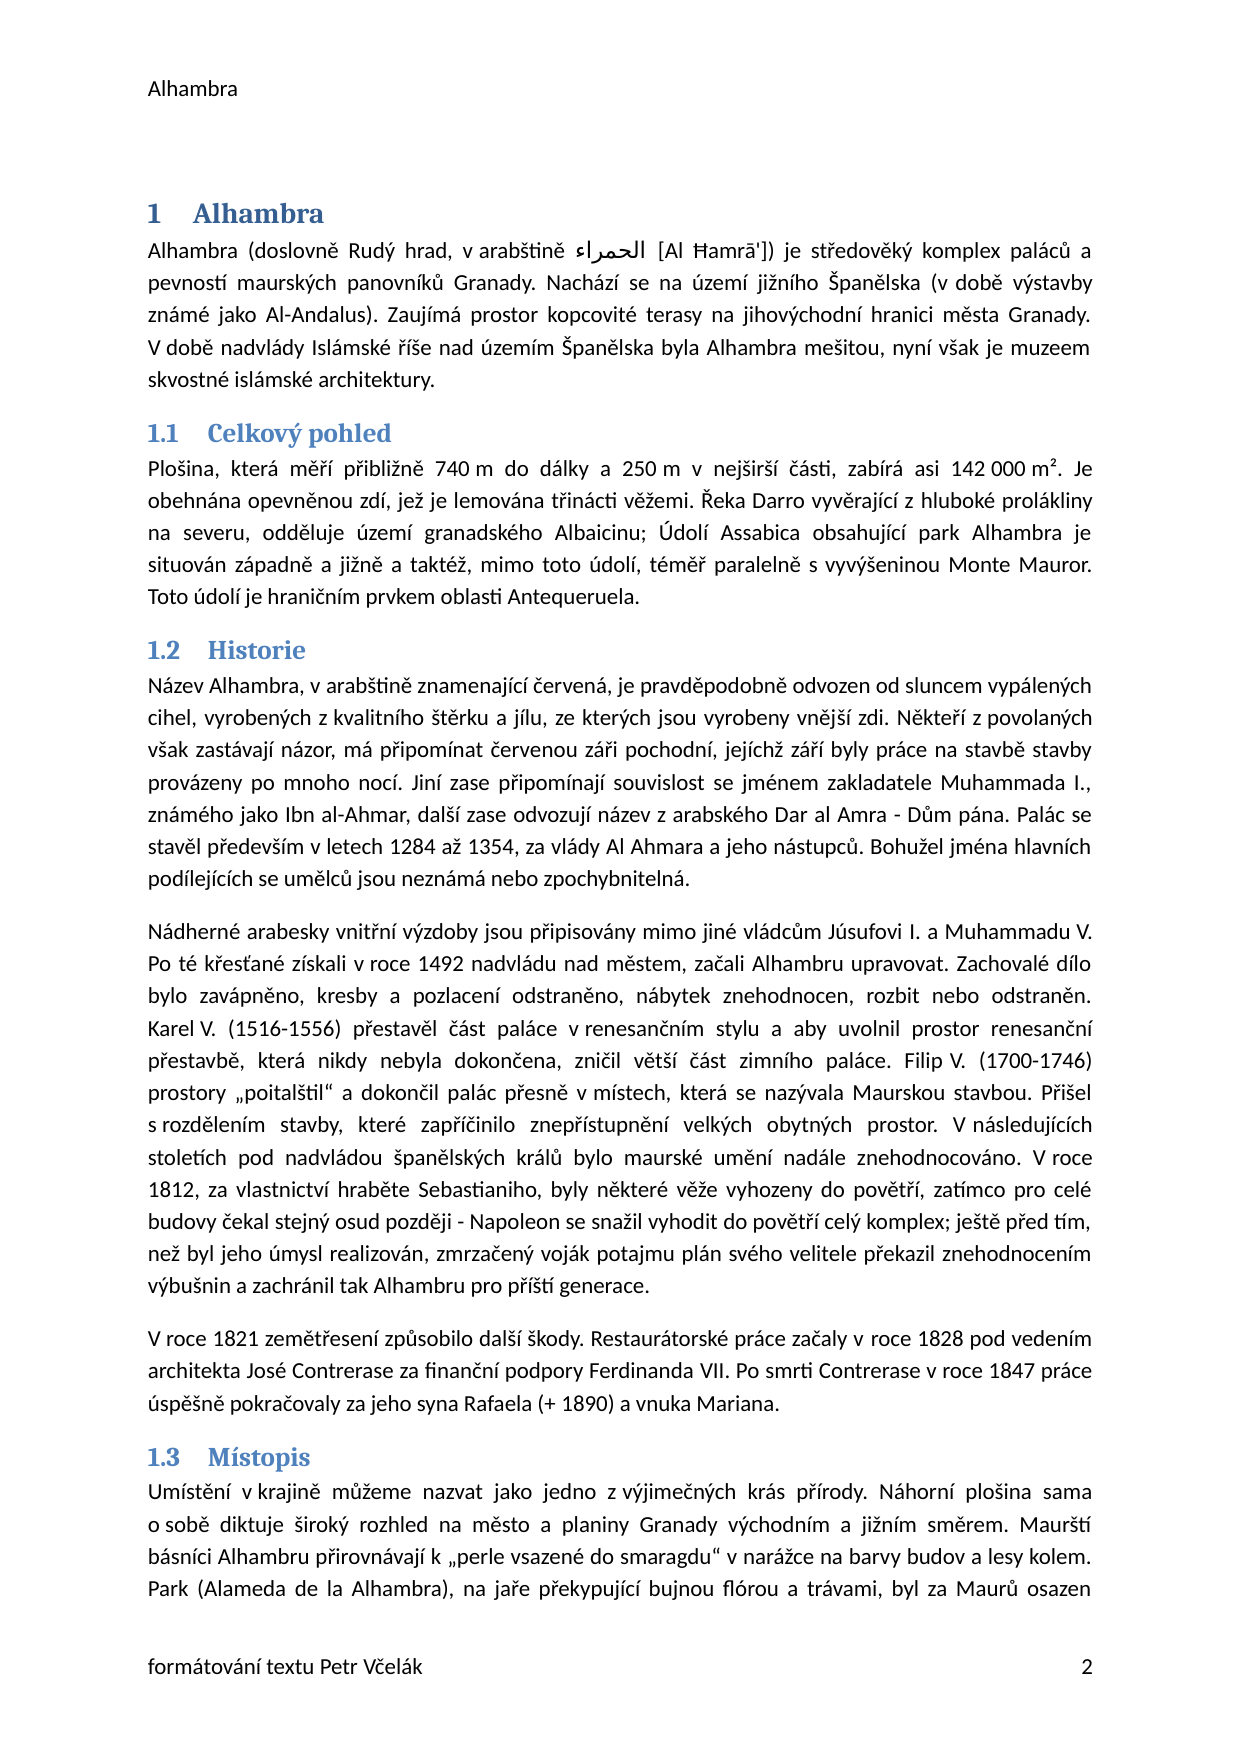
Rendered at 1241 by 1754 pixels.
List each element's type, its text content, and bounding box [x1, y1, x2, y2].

text V roce 1821 zemětřesení způsobilo další škody. Restaurátorské práce začaly v roce 1828 pod vedením architekta José Contrerase za finanční podpory Ferdinanda VII. Po smrti Contrerase v roce 1847 práce úspěšně pokračovaly za jeho syna Rafaela (+ 1890) a vnuka Mariana. [148, 1324, 1093, 1417]
text Plošina, která měří přibližně 740 m do dálky a 250 m v nejširší části, zabírá asi 142 000 m². Je obehnána opevněnou zdí, jež je lemována třinácti věžemi. Řeka Darro vyvěrající z hluboké prolákliny na severu, odděluje území granadského Albaicinu; Údolí Assabica obsahující park Alhambra je situován západně a jižně a taktéž, mimo toto údolí, téměř paralelně s vyvýšeninou Monte Mauror. Toto údolí je hraničním prvkem oblasti Antequeruela. [148, 454, 1093, 610]
subtitle Místopis [148, 1442, 1093, 1473]
subtitle Celkový pohled [148, 418, 1093, 449]
text Název Alhambra, v arabštině zname­nající červená, je pravděpodobně odvozen od sluncem vypálených cihel, vyrobených z kvalitního štěrku a jílu, ze kterých jsou vyrobeny vněj­ší zdi. Někteří z povolaných však zastávají názor, má připomínat červe­nou záři pochodní, jejíchž září byly práce na stavbě stavby provázeny po mnoho nocí. Jiní zase připomínají souvislost se jménem zakladatele Muhammada I., známého jako Ibn al-Ahmar, další zase odvozují název z arabského Dar al Amra - Dům pána. Palác se stavěl především v letech 1284 až 1354, za vlády Al Ahmara a jeho nástupců. Bohužel jména hlavních podílejících se umělců jsou neznámá nebo zpochybnitelná. [148, 671, 1093, 892]
text Nádherné arabesky vnitřní výzdoby jsou připisovány mimo jiné vládcům Júsufovi I. a Muhammadu V. Po té křesťané získali v roce 1492 nadvládu nad městem, začali Alhambru upravovat. Zachovalé dílo bylo zavápněno, kresby a pozlacení odstraněno, nábytek znehodnocen, rozbit nebo odstraněn. Karel V. (1516-1556) přestavěl část paláce v renesančním stylu a aby uvolnil prostor renesanční přestavbě, která nikdy nebyla dokončena, zničil větší část zimního paláce. Filip V. (1700-1746) prostory „poitalštil“ a dokončil palác přesně v místech, která se nazývala Maurskou stavbou. Přišel s rozdělením stavby, které zapříčinilo znepřístupnění velkých obytných prostor. V následujících stoletích pod nadvládou španělských králů bylo maurské umění nadále znehodnocováno. V roce 1812, za vlastnictví hraběte Sebastianiho, byly některé věže vyhozeny do povětří, zatímco pro celé budovy čekal stejný osud později - Napoleon se snažil vyhodit do povětří celý komplex; ještě před tím, než byl jeho úmysl realizován, zmrzačený voják potajmu plán svého velitele překazil znehodnocením výbušnin a zachránil tak Alhambru pro příští generace. [148, 917, 1093, 1299]
text Alhambra (doslovně Rudý hrad, v arabštině الحمراء [Al Ħamrā']) je středověký komplex paláců a pevností maurských panovníků Granady. Nachází se na území jižního Španělska (v době výstavby známé jako Al-Andalus). Zaujímá prostor kopcovité terasy na jihovýchodní hranici města Granady. V době nadvlády Islámské říše nad územím Španělska byla Alhambra mešitou, nyní však je muzeem skvostné islámské architektury. [148, 236, 1093, 393]
text Umístění v krajině můžeme nazvat jako jedno z výjimečných krás přírody. Náhorní plošina sama o sobě diktuje široký rozhled na město a planiny Granady východním a jižním směrem. Maurští básníci Alhambru přirovnávají k „perle vsazené do smaragdu“ v narážce na barvy budov a lesy kolem. Park (Alameda de la Alhambra), na jaře překypující bujnou flórou a trávami, byl za Maurů osazen [148, 1477, 1093, 1602]
subtitle Alhambra [148, 198, 1093, 231]
subtitle Historie [148, 635, 1093, 667]
